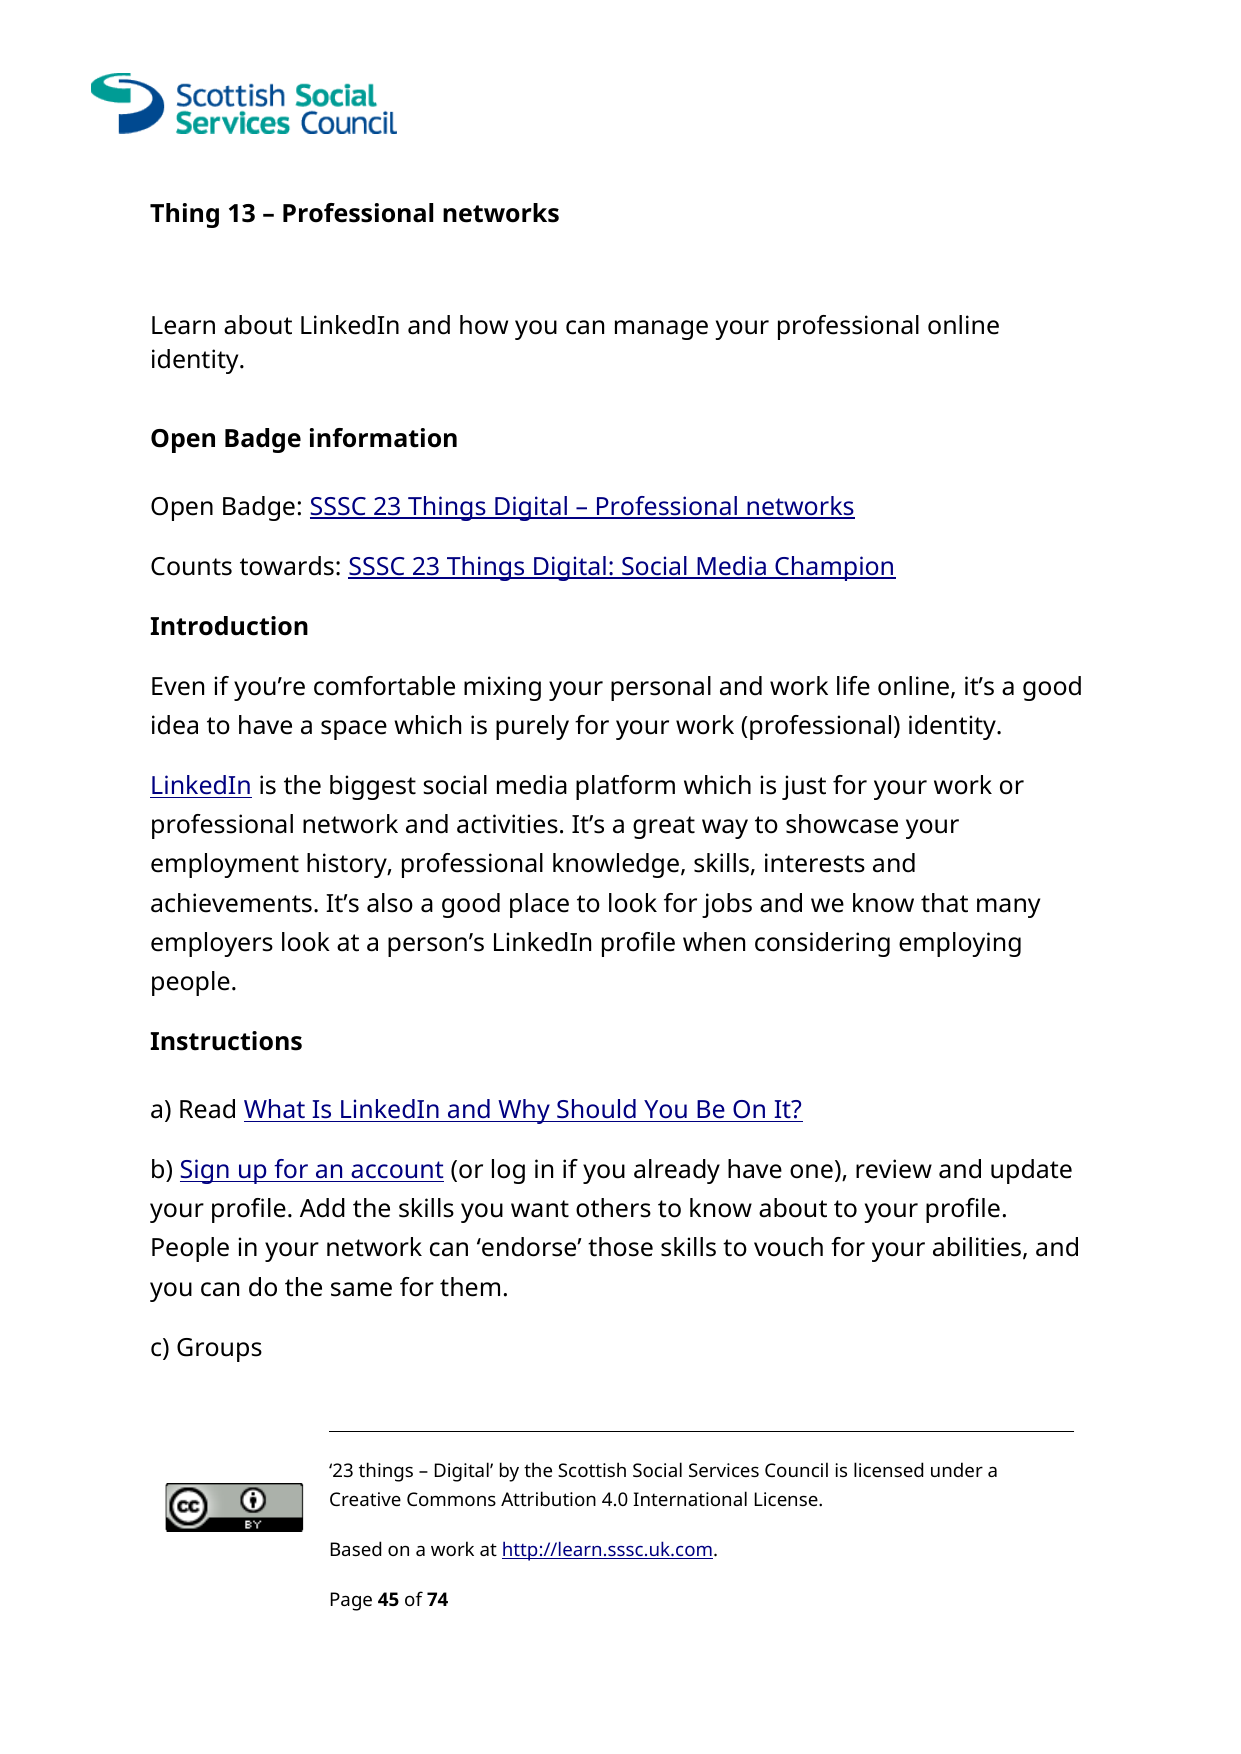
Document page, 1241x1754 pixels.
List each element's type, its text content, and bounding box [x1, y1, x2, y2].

text Learn about LinkedIn and how you can manage your professional online identity. [150, 308, 1090, 376]
text Thing 13 – Professional networks [150, 195, 1090, 229]
text c) Groups [150, 1329, 1090, 1363]
text Open Badge information [150, 420, 1090, 454]
text Counts towards: SSSC 23 Things Digital: Social Media Champion [150, 548, 1090, 583]
text Even if you’re comfortable mixing your personal and work life online, it’s a good idea to have a space which is purely for your work (professional) identity. [150, 668, 1090, 742]
text a) Read What Is LinkedIn and Why Should You Be On It? [150, 1092, 1090, 1126]
text Introduction [150, 608, 1090, 643]
text Instructions [150, 1023, 1090, 1058]
text b) Sign up for an account (or log in if you already have one), review and update your profile. Add the skills you want others to know about to your profile. People in your network can ‘endorse’ those skills to vouch for your abilities, and you can do the same for them. [150, 1152, 1090, 1303]
text LinkedIn is the biggest social media platform which is just for your work or professional network and activities. It’s a great way to showcase your employment history, professional knowledge, skills, interests and achievements. It’s also a good place to look for jobs and we know that many employers look at a person’s LinkedIn profile when considering employing people. [150, 768, 1090, 998]
text Open Badge: SSSC 23 Things Digital – Professional networks [150, 488, 1090, 523]
